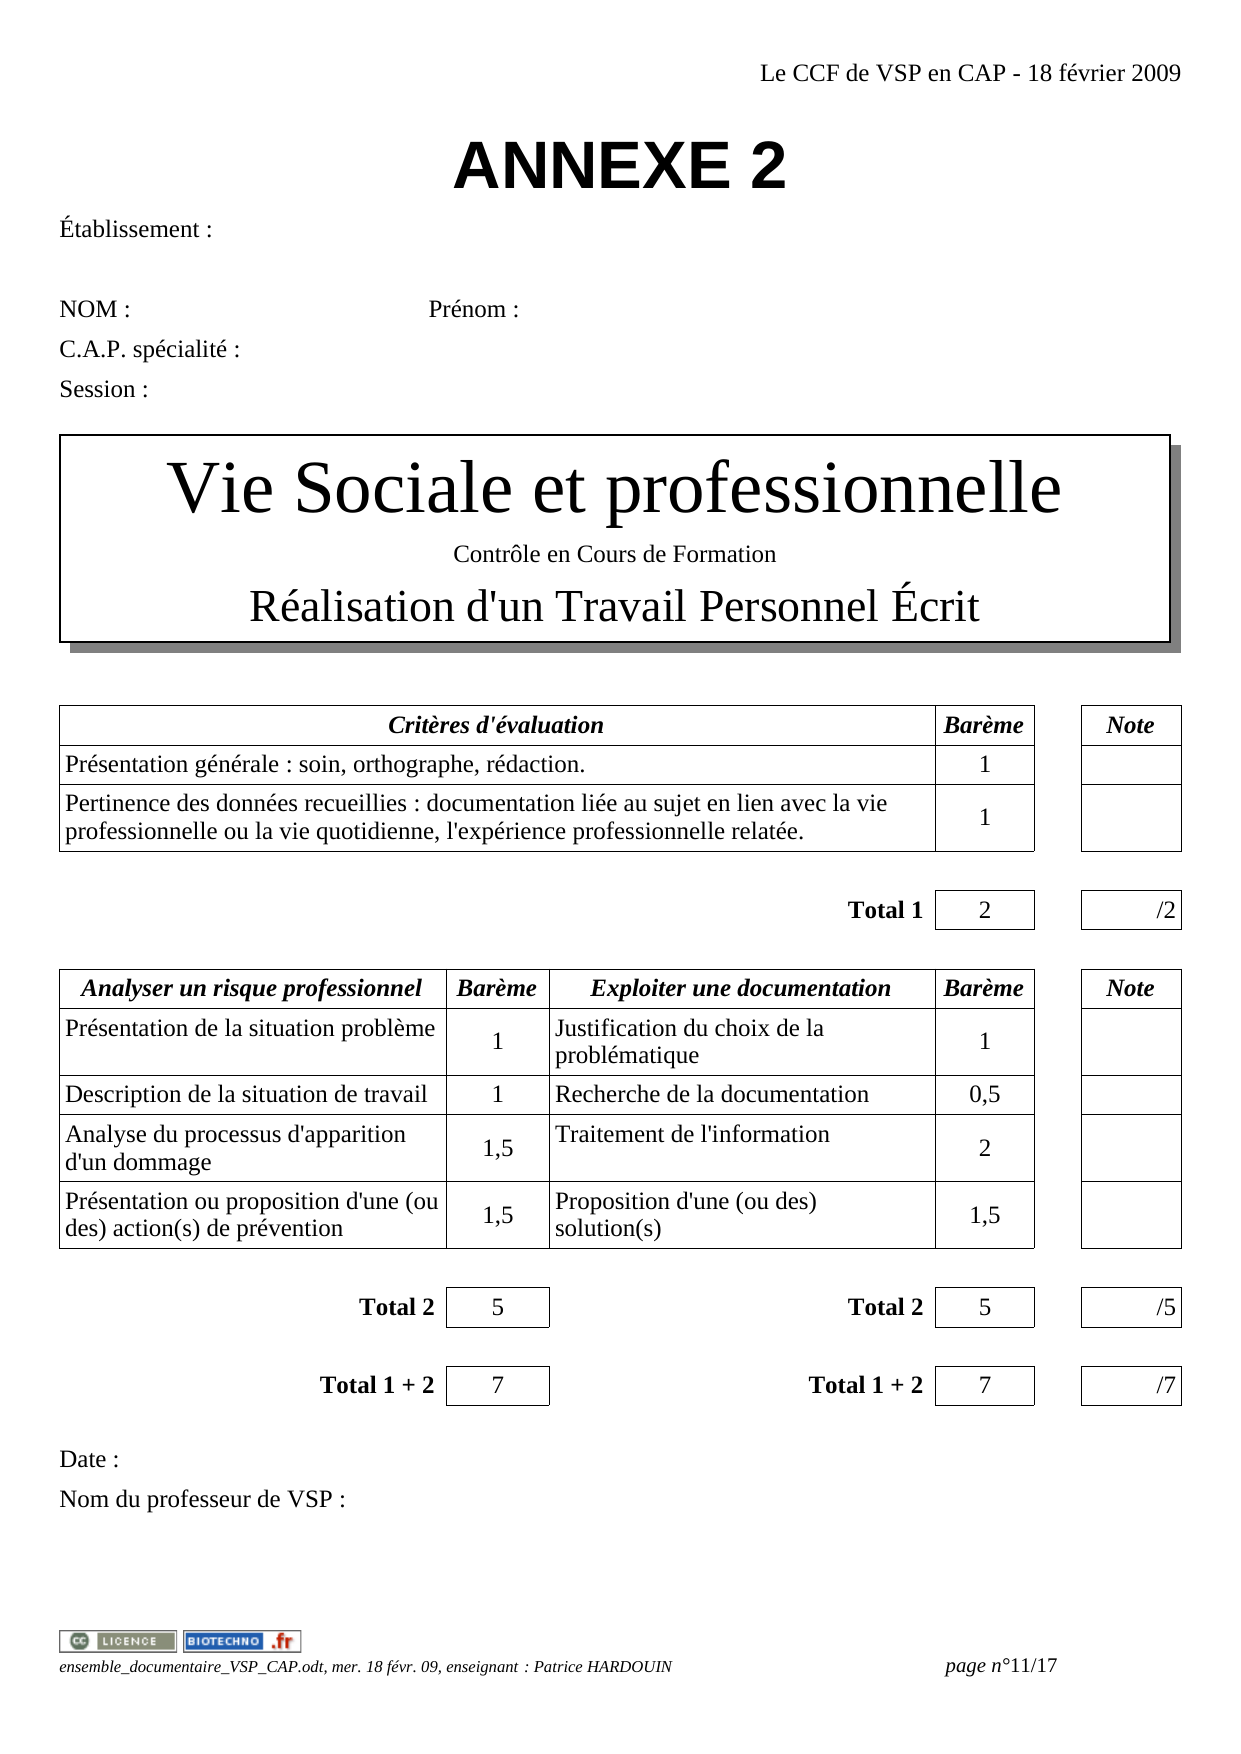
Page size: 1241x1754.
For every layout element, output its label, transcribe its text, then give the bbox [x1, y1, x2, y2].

table_cell 0,5 [936, 1076, 1034, 1114]
table_header Note [1082, 706, 1181, 744]
table_cell Note [1082, 970, 1181, 1008]
table_cell [935, 1249, 1034, 1287]
table_cell [1035, 1008, 1081, 1075]
table_header [1035, 705, 1081, 744]
table_cell 1 [447, 1009, 549, 1075]
table_cell [549, 1249, 935, 1287]
table_cell Présentation générale : soin, orthographe, rédaction. [60, 746, 935, 784]
table_cell Total 1 [549, 890, 935, 929]
table_cell [1034, 1327, 1081, 1366]
table_cell [1035, 1114, 1081, 1181]
table_cell [446, 890, 549, 929]
table_cell [549, 852, 935, 890]
picture [183, 1630, 302, 1653]
table_cell [1082, 746, 1181, 784]
table_cell [1035, 784, 1081, 851]
table_cell [1034, 1248, 1081, 1287]
table_cell [935, 930, 1034, 968]
table_cell [446, 1328, 549, 1366]
table_cell /5 [1082, 1288, 1181, 1327]
table_cell [1035, 890, 1081, 929]
table_cell Recherche de la documentation [550, 1076, 935, 1114]
table_header Critères d'évaluation [60, 706, 935, 744]
table_cell Analyser un risque professionnel [60, 970, 446, 1008]
table_cell [1034, 929, 1081, 968]
table_cell [549, 929, 935, 968]
table_cell [935, 1328, 1034, 1366]
table_cell 2 [936, 891, 1034, 929]
table_cell Pertinence des données recueillies : documentation liée au sujet en lien avec la vie professionnelle ou la vie quotidienne, l'expérience professionnelle relatée. [60, 785, 935, 851]
table_cell [1034, 851, 1081, 890]
table_cell [1035, 969, 1081, 1008]
table_cell 1 [447, 1076, 549, 1114]
table_cell Exploiter une documentation [550, 970, 935, 1008]
table_cell Barème [447, 970, 549, 1008]
table_cell [1081, 1249, 1181, 1287]
table_cell [1082, 1182, 1181, 1248]
table_cell [1081, 852, 1181, 890]
table_cell /7 [1082, 1367, 1181, 1405]
table_cell Total 2 [550, 1287, 935, 1327]
table_cell Présentation ou proposition d'une (ou des) action(s) de prévention [60, 1182, 446, 1248]
text Contrôle en Cours de Formation [70, 541, 1160, 568]
table_cell 1 [936, 746, 1034, 784]
table_cell 1,5 [447, 1115, 549, 1181]
text Réalisation d'un Travail Personnel Écrit [70, 581, 1160, 632]
table_cell [446, 852, 549, 890]
table_cell Analyse du processus d'apparition d'un dommage [60, 1115, 446, 1181]
table_cell [446, 929, 549, 968]
table_cell [1035, 1181, 1081, 1248]
table_cell Total 2 [59, 1287, 446, 1327]
table_cell 7 [936, 1367, 1034, 1405]
picture [59, 1630, 178, 1653]
table_cell /2 [1082, 891, 1181, 929]
table_cell [59, 890, 446, 929]
table_cell Présentation de la situation problème [60, 1009, 446, 1075]
table_cell 2 [936, 1115, 1034, 1181]
table_cell [1081, 1328, 1181, 1366]
table_cell [935, 852, 1034, 890]
table_cell [59, 1327, 446, 1366]
table_cell Proposition d'une (ou des) solution(s) [550, 1182, 935, 1248]
table_cell [59, 929, 446, 968]
table_cell Total 1 + 2 [59, 1366, 446, 1405]
table_cell [1035, 1366, 1081, 1405]
table_cell [59, 1249, 446, 1287]
table_cell [1082, 1115, 1181, 1181]
table_cell [549, 1327, 935, 1366]
text Vie Sociale et professionnelle [70, 445, 1160, 528]
table_cell Total 1 + 2 [550, 1366, 935, 1405]
text NOM : Prénom : [59, 295, 1181, 323]
table_cell [59, 852, 446, 890]
table_cell [1035, 745, 1081, 784]
table_cell 1,5 [936, 1182, 1034, 1248]
table_cell 1 [936, 1009, 1034, 1075]
table_cell [1082, 1009, 1181, 1075]
table_cell [1082, 785, 1181, 851]
text Date : [59, 1445, 1181, 1473]
text Nom du professeur de VSP : [59, 1486, 1181, 1513]
table_header Barème [936, 706, 1034, 744]
table_cell [1082, 1076, 1181, 1114]
table_cell Justification du choix de la problématique [550, 1009, 935, 1075]
text C.A.P. spécialité : [59, 335, 1181, 363]
table_cell [446, 1249, 549, 1287]
table_cell Description de la situation de travail [60, 1076, 446, 1114]
text Session : [59, 376, 1181, 403]
table_cell [1035, 1075, 1081, 1114]
table_cell [1081, 930, 1181, 968]
table_cell 7 [447, 1367, 549, 1405]
table_cell 5 [936, 1288, 1034, 1327]
table_cell Barème [936, 970, 1034, 1008]
subtitle Annexe 2 [59, 128, 1181, 203]
table_cell [1035, 1287, 1081, 1327]
table_cell Traitement de l'information [550, 1115, 935, 1181]
table_cell 5 [447, 1288, 549, 1327]
text Établissement : [59, 215, 1181, 242]
table_cell 1,5 [447, 1182, 549, 1248]
table_cell 1 [936, 785, 1034, 851]
